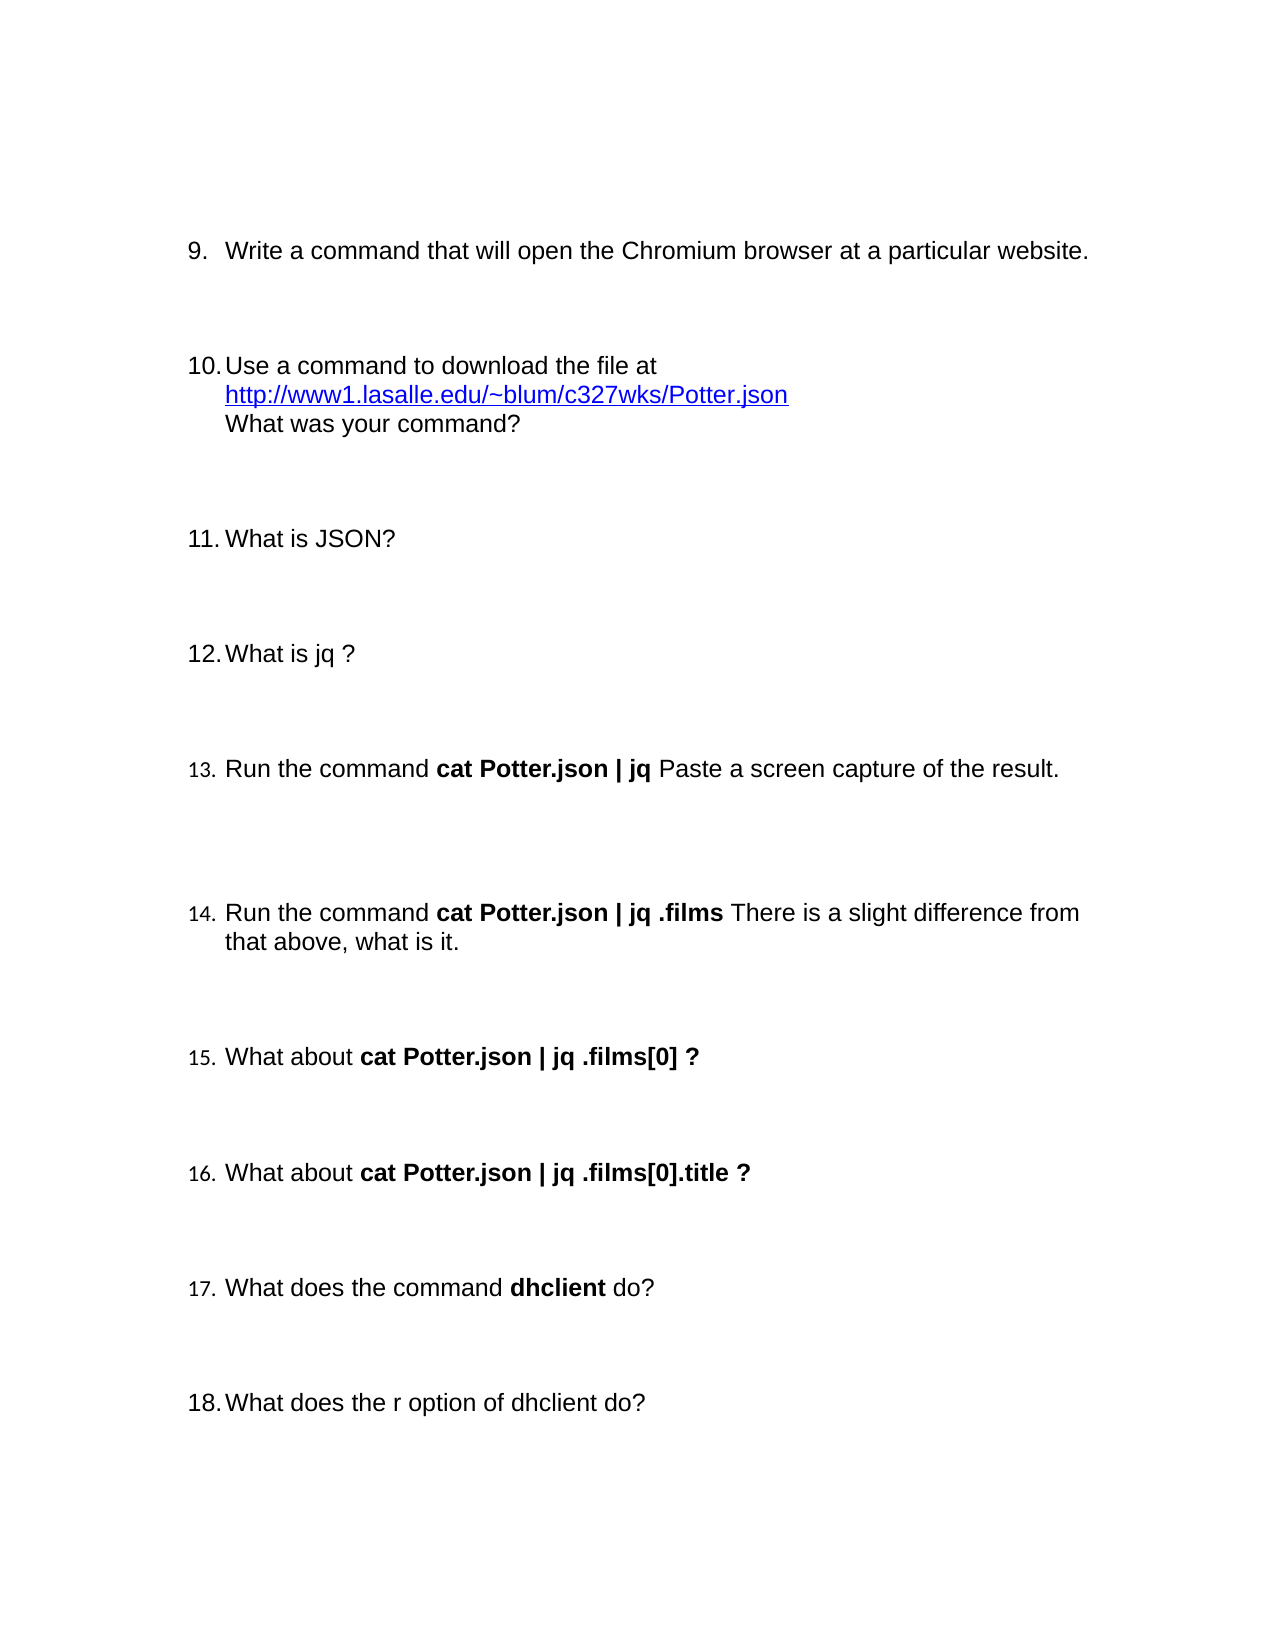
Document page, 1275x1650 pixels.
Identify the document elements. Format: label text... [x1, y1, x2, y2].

list What about cat Potter.json | jq .films[0].title ? [187, 1157, 1125, 1187]
list http://www1.lasalle.edu/~blum/c327wks/Potter.json [225, 380, 1125, 409]
list What about cat Potter.json | jq .films[0] ? [187, 1042, 1125, 1071]
list What does the r option of dhclient do? [187, 1388, 1125, 1417]
list What is jq ? [187, 639, 1125, 667]
list What was your command? [225, 409, 1125, 437]
list Write a command that will open the Chromium browser at a particular website. [187, 236, 1125, 265]
list Run the command cat Potter.json | jq Paste a screen capture of the result. [187, 754, 1125, 783]
list Use a command to download the file at [187, 351, 1125, 380]
list What does the command dhclient do? [187, 1273, 1125, 1302]
list What is JSON? [187, 524, 1125, 552]
list Run the command cat Potter.json | jq .films There is a slight difference from that above, what is it. [187, 898, 1125, 956]
